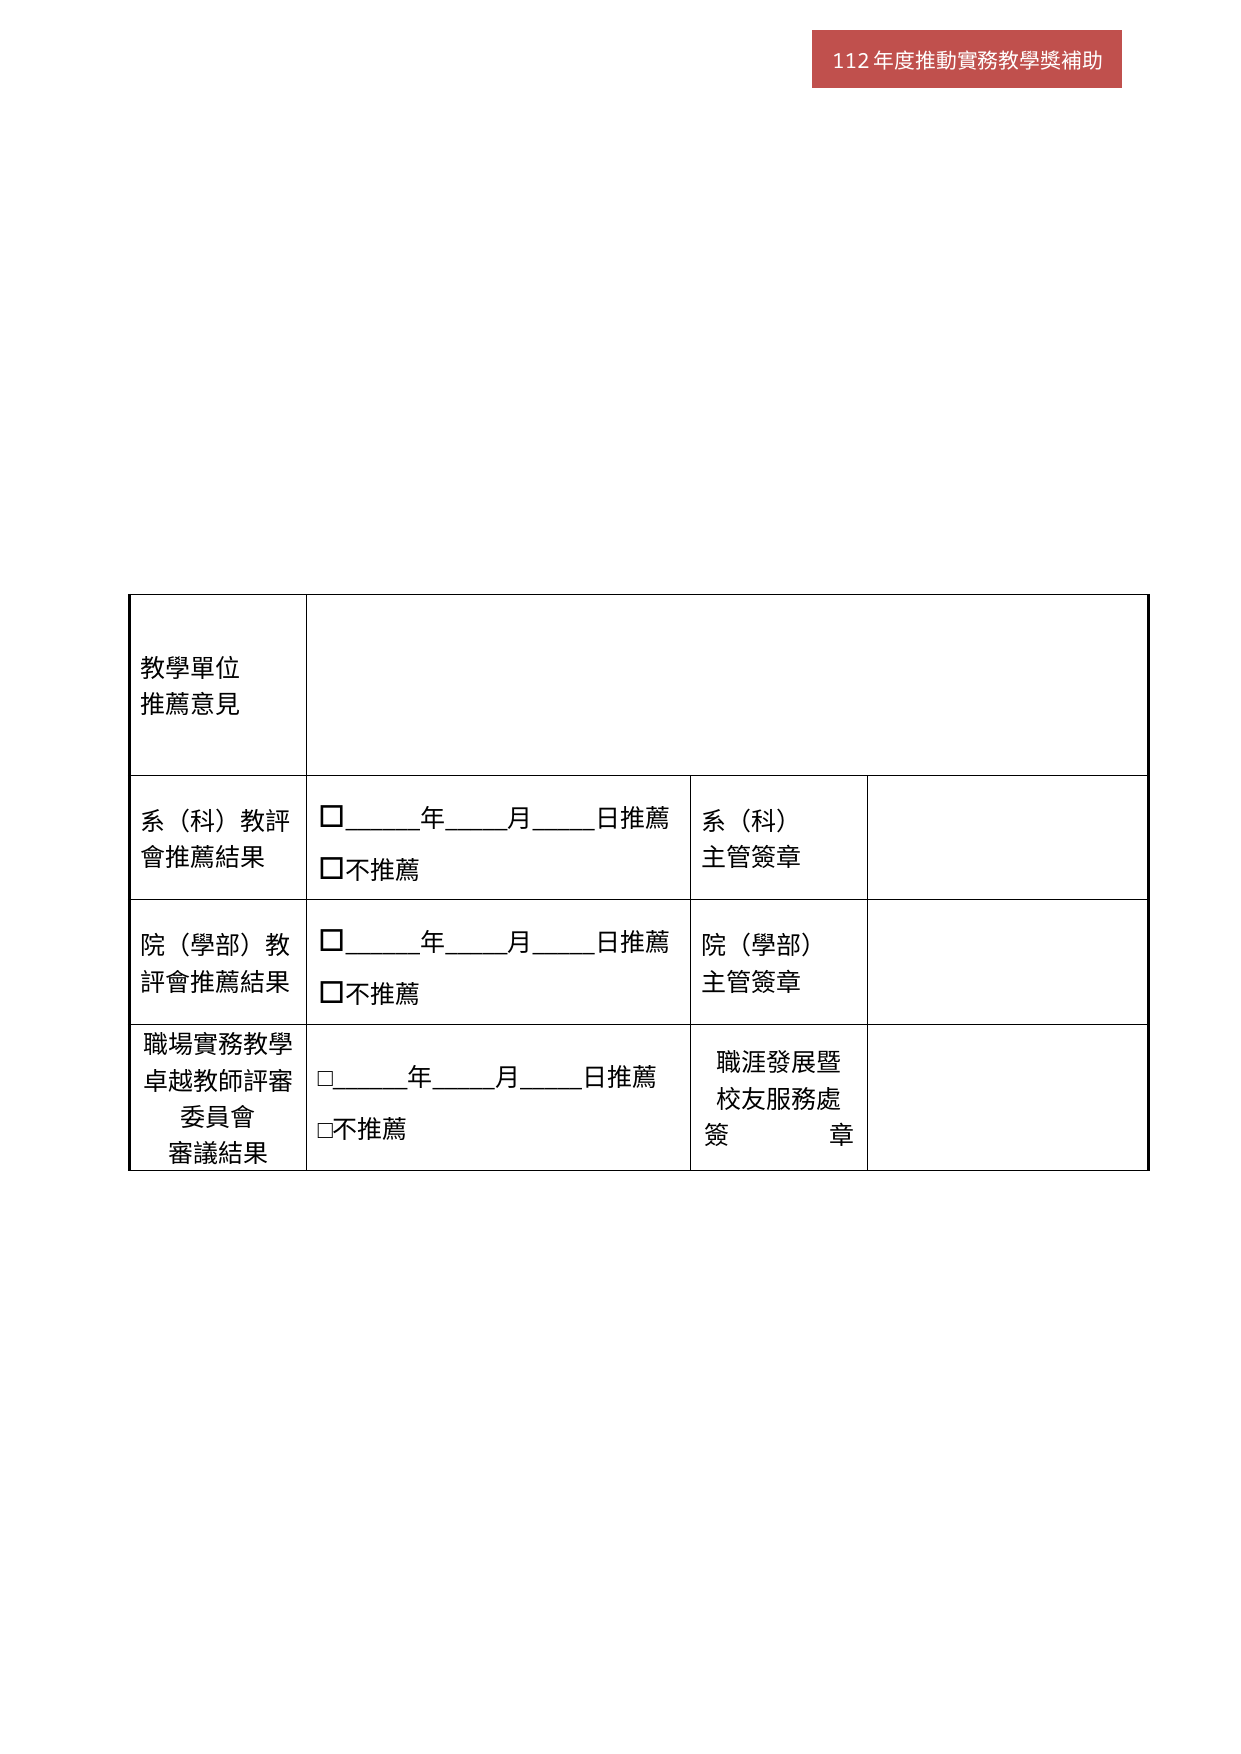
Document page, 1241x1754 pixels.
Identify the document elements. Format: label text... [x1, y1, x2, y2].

table_cell □______年_____月_____日推薦 □不推薦 [307, 776, 690, 899]
table_cell 院（學部）教評會推薦結果 [131, 900, 306, 1024]
table_cell [868, 776, 1147, 899]
table_cell 職場實務教學卓越教師評審委員會 審議結果 [131, 1025, 306, 1170]
table_cell 職涯發展暨 校友服務處 簽 章 [691, 1025, 867, 1170]
table_cell 教學單位 推薦意見 [131, 595, 306, 775]
table_cell (請教學單位詳細填寫推薦理由與意見) [307, 595, 1147, 775]
table_cell □______年_____月_____日推薦 □不推薦 [307, 1025, 690, 1170]
table_cell □______年_____月_____日推薦 □不推薦 [307, 900, 690, 1024]
table_cell 系（科） 主管簽章 [691, 776, 867, 899]
table_cell [868, 900, 1147, 1024]
table_cell 院（學部） _____11111111111111111111111111111111111111111111111111111111111111111111111111111111111111111111111111111111111111111111111111主管簽章 [691, 900, 867, 1024]
table_cell [868, 1025, 1147, 1170]
table_cell 系（科）教評會推薦結果 [131, 776, 306, 899]
